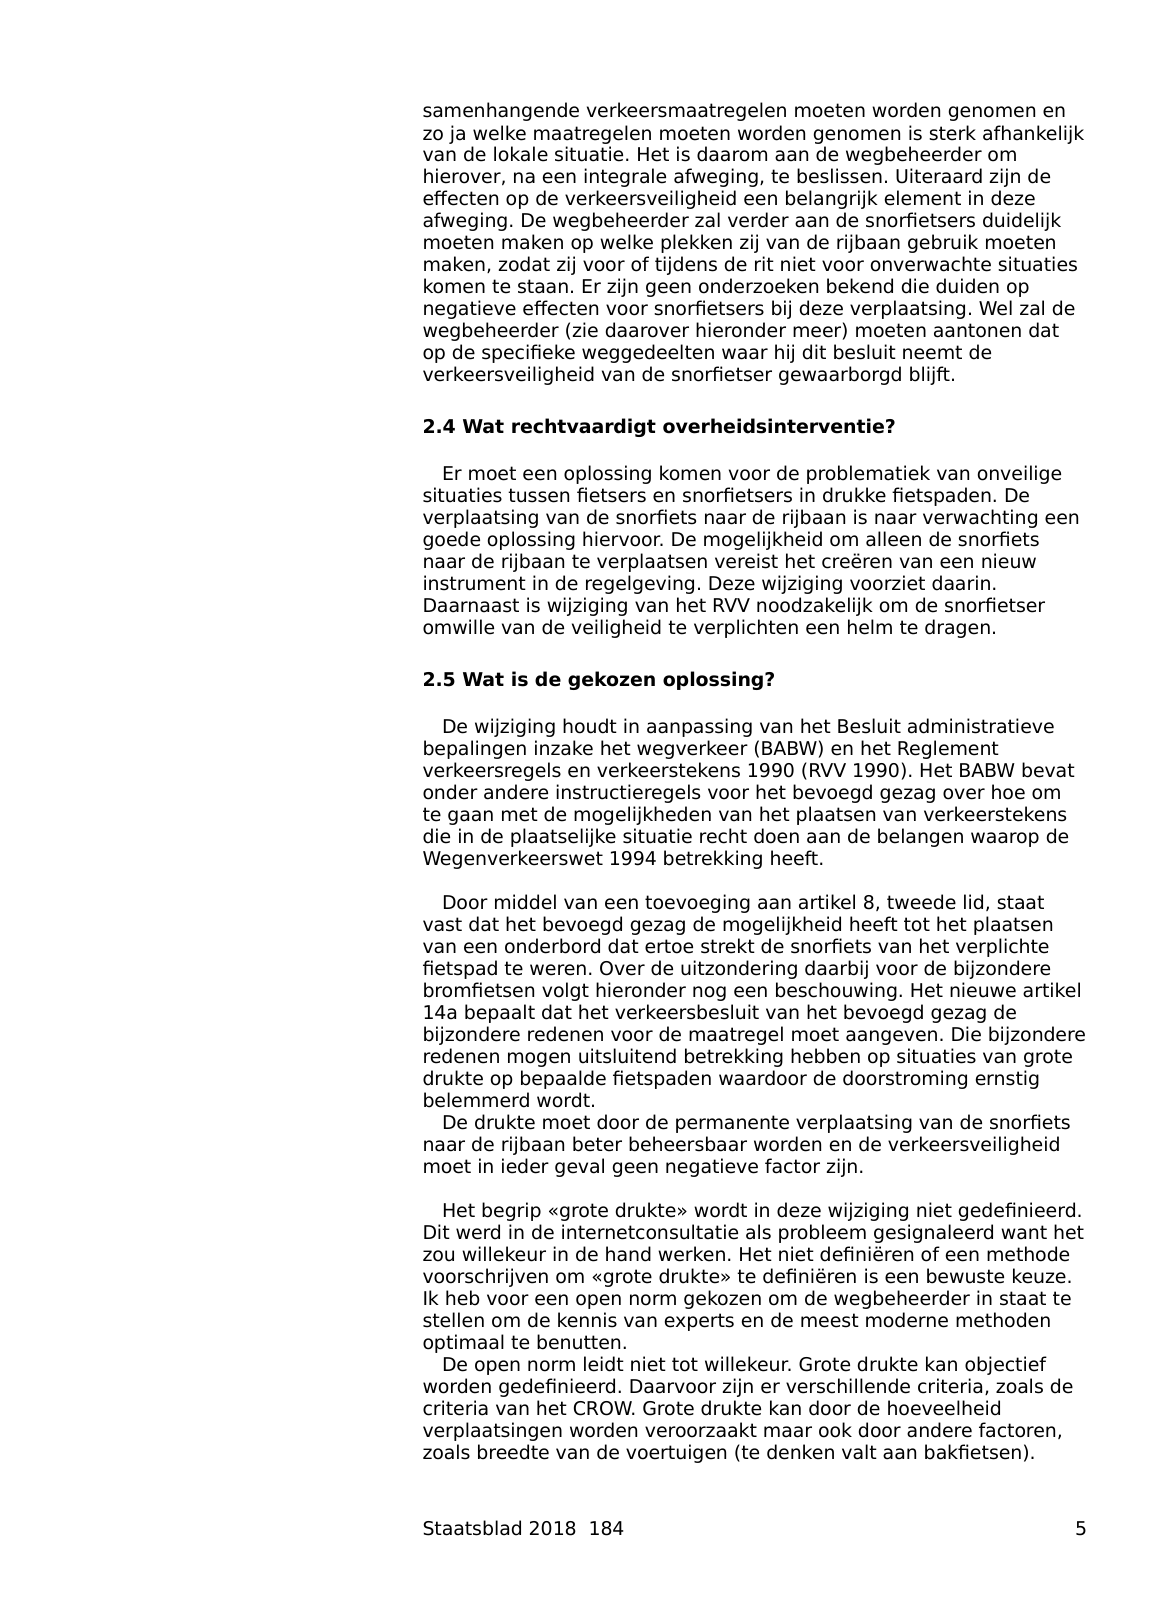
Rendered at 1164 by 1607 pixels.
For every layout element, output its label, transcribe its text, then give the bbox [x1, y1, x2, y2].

text De drukte moet door de permanente verplaatsing van de snorfiets naar de rijbaan beter beheersbaar worden en de verkeersveiligheid moet in ieder geval geen negatieve factor zijn. [422, 1112, 1087, 1178]
text samenhangende verkeersmaatregelen moeten worden genomen en zo ja welke maatregelen moeten worden genomen is sterk afhankelijk van de lokale situatie. Het is daarom aan de wegbeheerder om hierover, na een integrale afweging, te beslissen. Uiteraard zijn de effecten op de verkeersveiligheid een belangrijk element in deze afweging. De wegbeheerder zal verder aan de snorfietsers duidelijk moeten maken op welke plekken zij van de rijbaan gebruik moeten maken, zodat zij voor of tijdens de rit niet voor onverwachte situaties komen te staan. Er zijn geen onderzoeken bekend die duiden op negatieve effecten voor snorfietsers bij deze verplaatsing. Wel zal de wegbeheerder (zie daarover hieronder meer) moeten aantonen dat op de specifieke weggedeelten waar hij dit besluit neemt de verkeersveiligheid van de snorfietser gewaarborgd blijft. [422, 100, 1087, 386]
subtitle 2.5 Wat is de gekozen oplossing? [422, 669, 1087, 691]
text Het begrip «grote drukte» wordt in deze wijziging niet gedefinieerd. Dit werd in de internetconsultatie als probleem gesignaleerd want het zou willekeur in de hand werken. Het niet definiëren of een methode voorschrijven om «grote drukte» te definiëren is een bewuste keuze. Ik heb voor een open norm gekozen om de wegbeheerder in staat te stellen om de kennis van experts en de meest moderne methoden optimaal te benutten. [422, 1200, 1087, 1354]
subtitle 2.4 Wat rechtvaardigt overheidsinterventie? [422, 416, 1087, 438]
text De open norm leidt niet tot willekeur. Grote drukte kan objectief worden gedefinieerd. Daarvoor zijn er verschillende criteria, zoals de criteria van het CROW. Grote drukte kan door de hoeveelheid verplaatsingen worden veroorzaakt maar ook door andere factoren, zoals breedte van de voertuigen (te denken valt aan bakfietsen). [422, 1354, 1087, 1464]
text Er moet een oplossing komen voor de problematiek van onveilige situaties tussen fietsers en snorfietsers in drukke fietspaden. De verplaatsing van de snorfiets naar de rijbaan is naar verwachting een goede oplossing hiervoor. De mogelijkheid om alleen de snorfiets naar de rijbaan te verplaatsen vereist het creëren van een nieuw instrument in de regelgeving. Deze wijziging voorziet daarin. Daarnaast is wijziging van het RVV noodzakelijk om de snorfietser omwille van de veiligheid te verplichten een helm te dragen. [422, 463, 1087, 639]
text De wijziging houdt in aanpassing van het Besluit administratieve bepalingen inzake het wegverkeer (BABW) en het Reglement verkeersregels en verkeerstekens 1990 (RVV 1990). Het BABW bevat onder andere instructieregels voor het bevoegd gezag over hoe om te gaan met de mogelijkheden van het plaatsen van verkeerstekens die in de plaatselijke situatie recht doen aan de belangen waarop de Wegenverkeerswet 1994 betrekking heeft. [422, 716, 1087, 870]
text Door middel van een toevoeging aan artikel 8, tweede lid, staat vast dat het bevoegd gezag de mogelijkheid heeft tot het plaatsen van een onderbord dat ertoe strekt de snorfiets van het verplichte fietspad te weren. Over de uitzondering daarbij voor de bijzondere bromfietsen volgt hieronder nog een beschouwing. Het nieuwe artikel 14a bepaalt dat het verkeersbesluit van het bevoegd gezag de bijzondere redenen voor de maatregel moet aangeven. Die bijzondere redenen mogen uitsluitend betrekking hebben op situaties van grote drukte op bepaalde fietspaden waardoor de doorstroming ernstig belemmerd wordt. [422, 892, 1087, 1112]
